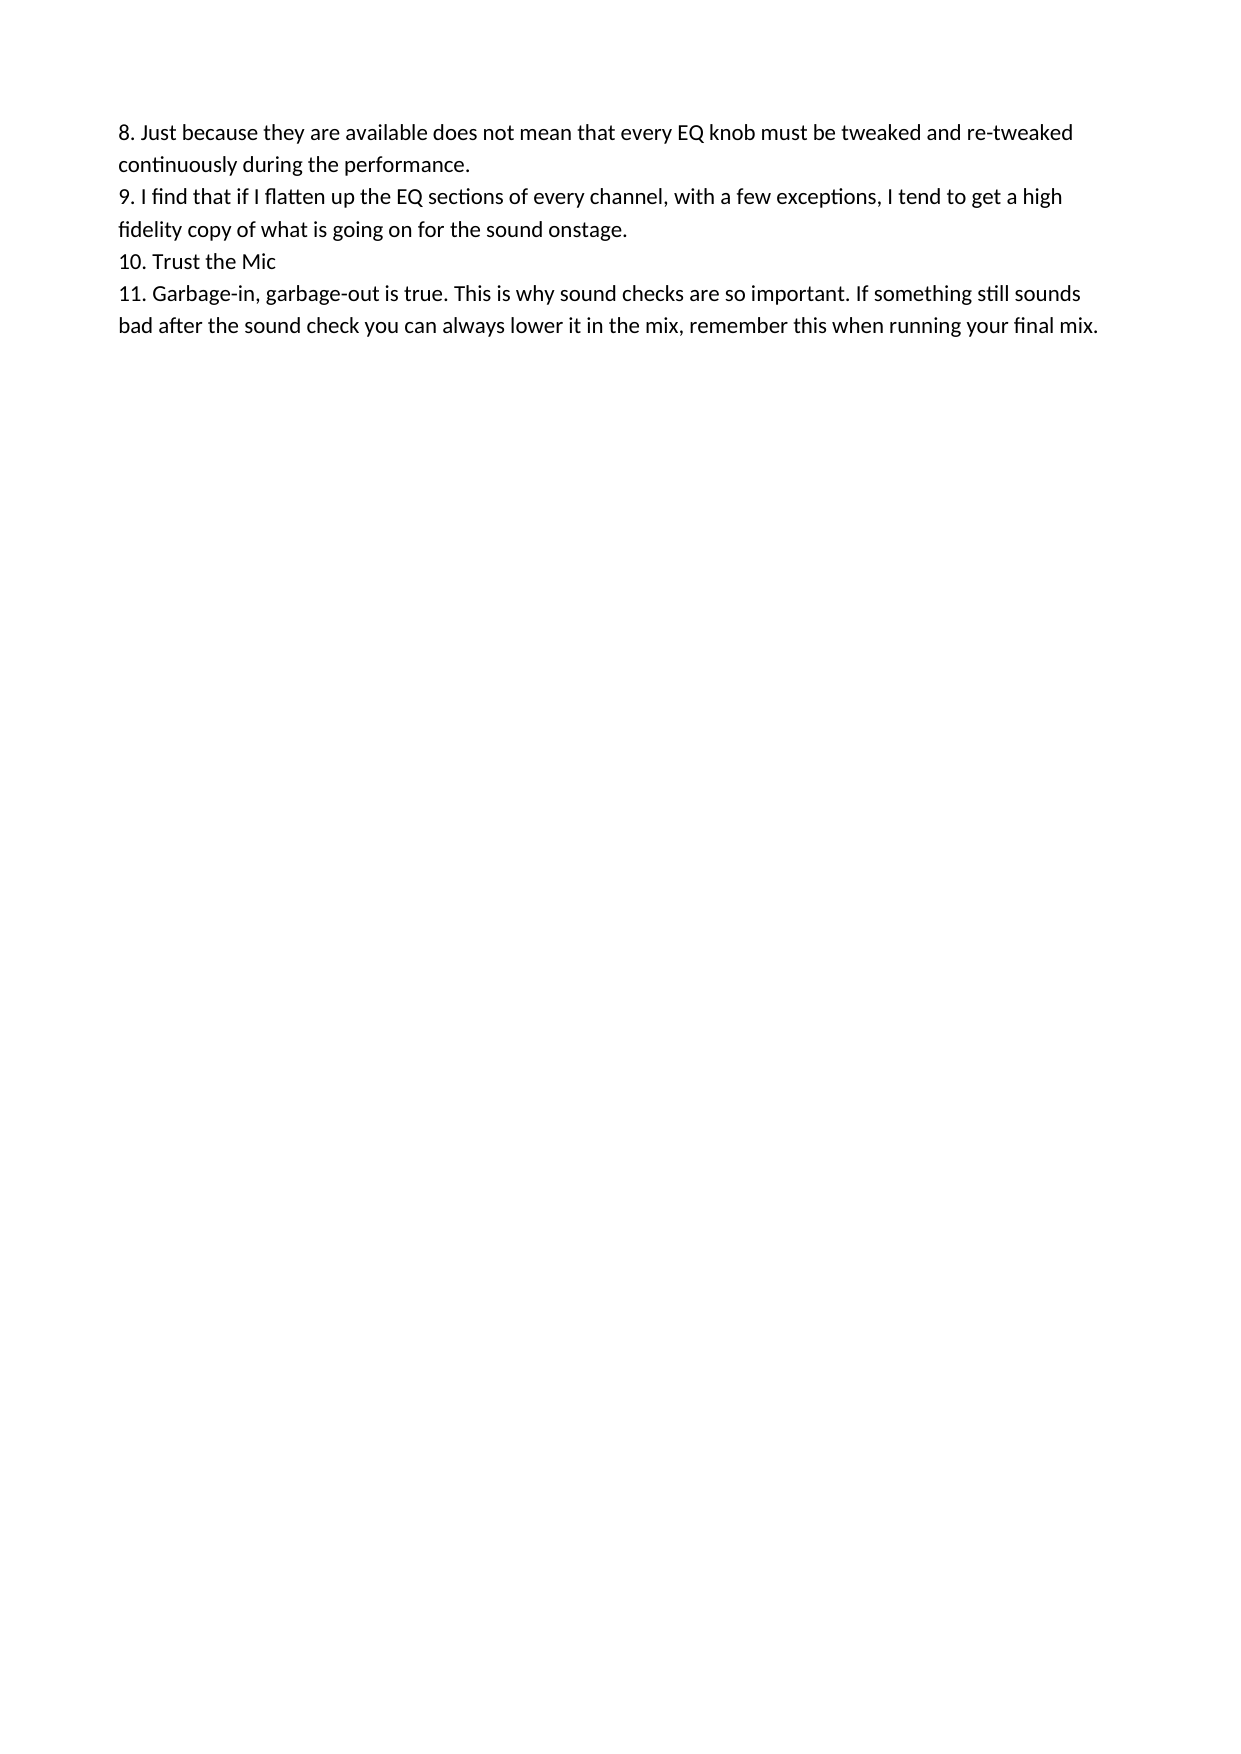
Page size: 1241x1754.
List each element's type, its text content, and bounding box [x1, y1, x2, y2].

text 11. Garbage-in, garbage-out is true. This is why sound checks are so important. If something still sounds bad after the sound check you can always lower it in the mix, remember this when running your final mix. [118, 279, 1122, 339]
text 9. I find that if I flatten up the EQ sections of every channel, with a few exceptions, I tend to get a high fidelity copy of what is going on for the sound onstage. [118, 182, 1122, 243]
text 8. Just because they are available does not mean that every EQ knob must be tweaked and re-tweaked continuously during the performance. [118, 118, 1122, 178]
text 10. Trust the Mic [118, 247, 1122, 275]
